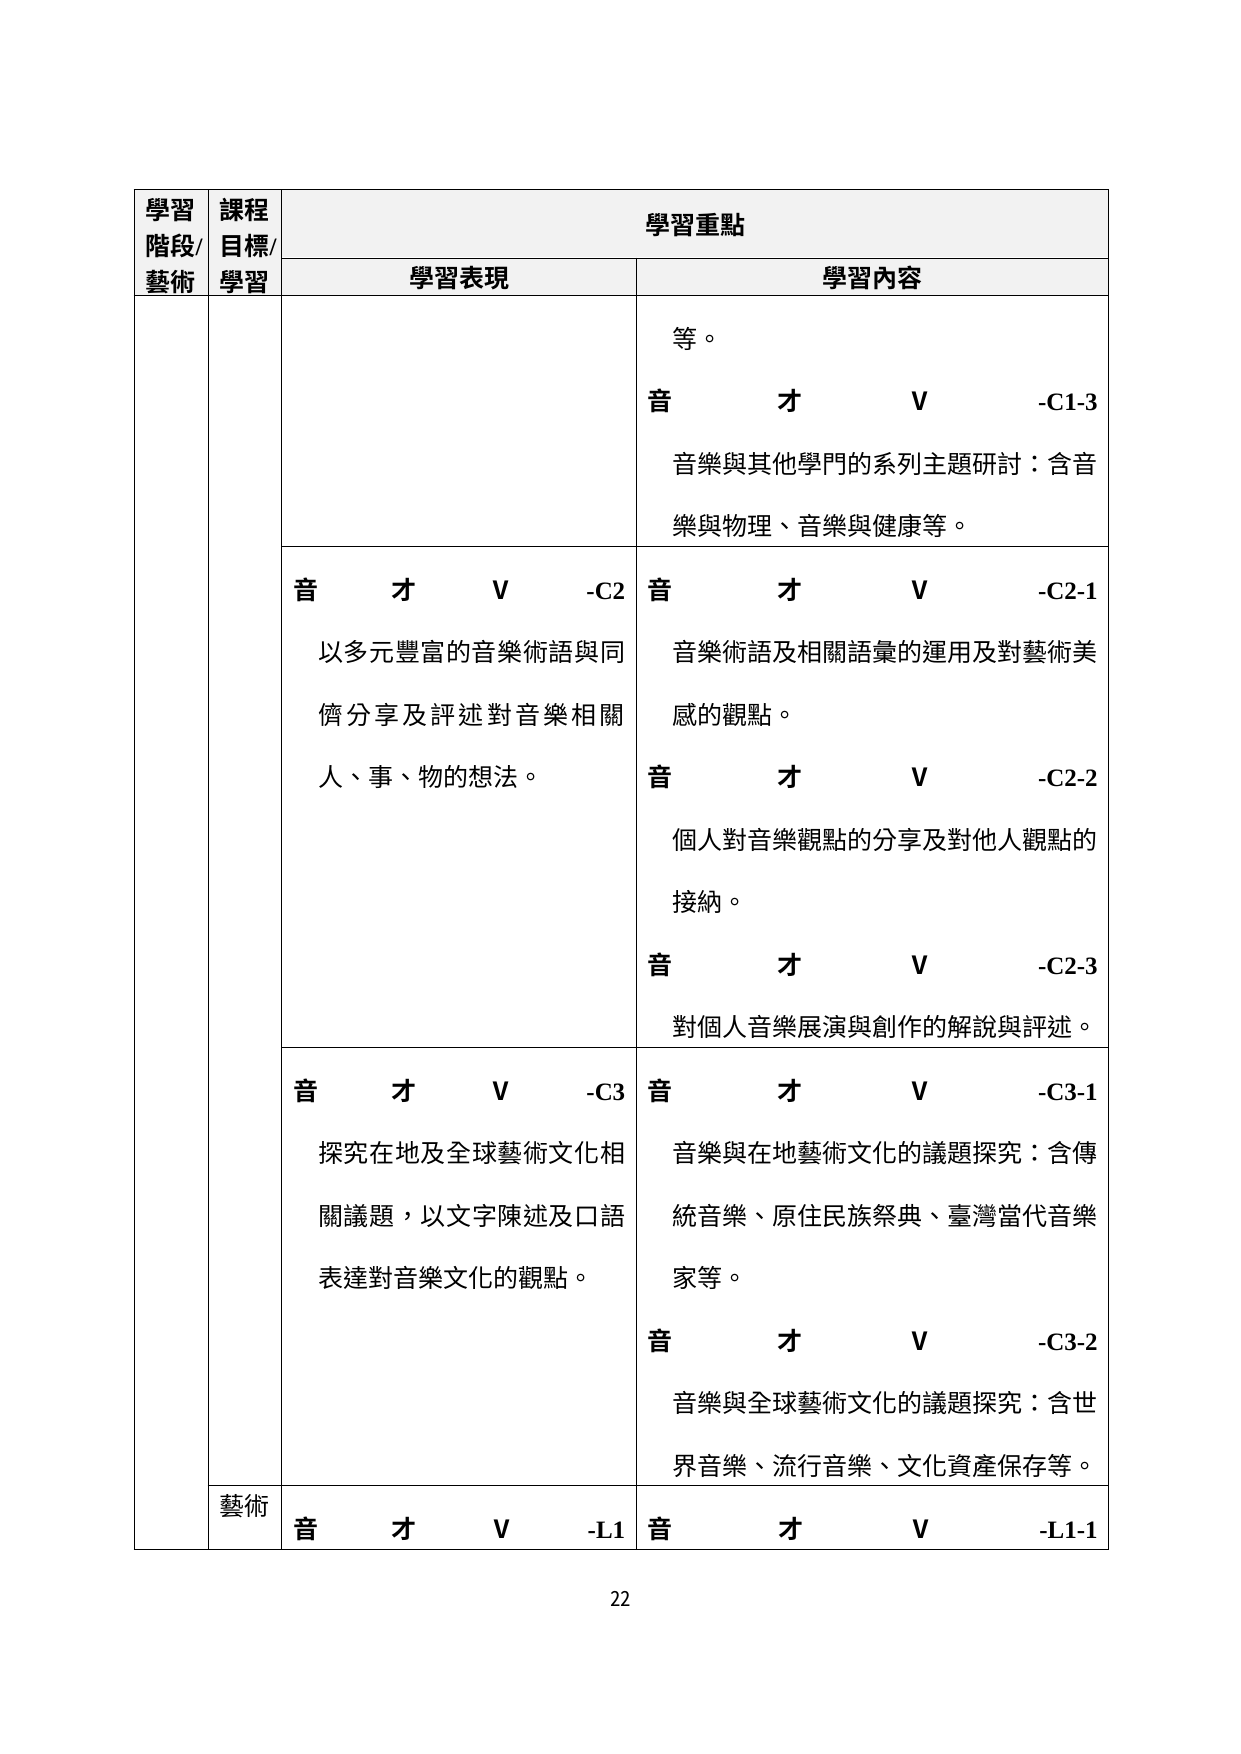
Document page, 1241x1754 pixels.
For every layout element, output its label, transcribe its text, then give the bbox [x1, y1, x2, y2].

table_cell 學習內容 [637, 259, 1108, 295]
table_cell 音才Ⅴ-C2-1 音樂術語及相關語彙的運用及對藝術美感的觀點。 音才Ⅴ-C2-2 個人對音樂觀點的分享及對他人觀點的接納。 音才Ⅴ-C2-3 對個人音樂展演與創作的解說與評述。 [637, 547, 1108, 1047]
table_cell 音才Ⅴ-C3 探究在地及全球藝術文化相關議題，以文字陳述及口語表達對音樂文化的觀點。 [282, 1048, 636, 1485]
table_cell [209, 296, 281, 1485]
table_cell 等。 音才Ⅴ-C1-3 音樂與其他學門的系列主題研討：含音樂與物理、音樂與健康等。 [637, 296, 1108, 546]
table_header 學習重點 [282, 190, 1108, 257]
table_header 課程目標/學習構面 [209, 190, 281, 295]
table_cell 藝術 [209, 1486, 281, 1549]
table_cell 音才Ⅴ-L1 [282, 1486, 636, 1549]
table_cell 學習表現 [282, 259, 636, 295]
table_cell [135, 296, 208, 1549]
table_cell 音才Ⅴ-L1-1 [637, 1486, 1108, 1549]
table_cell 音才Ⅴ-C2 以多元豐富的音樂術語與同儕分享及評述對音樂相關人、事、物的想法。 [282, 547, 636, 1047]
table_header 學習階段/藝術專長 [135, 190, 208, 295]
table_cell [282, 296, 636, 546]
table_cell 音才Ⅴ-C3-1 音樂與在地藝術文化的議題探究：含傳統音樂、原住民族祭典、臺灣當代音樂家等。 音才Ⅴ-C3-2 音樂與全球藝術文化的議題探究：含世界音樂、流行音樂、文化資產保存等。 [637, 1048, 1108, 1485]
